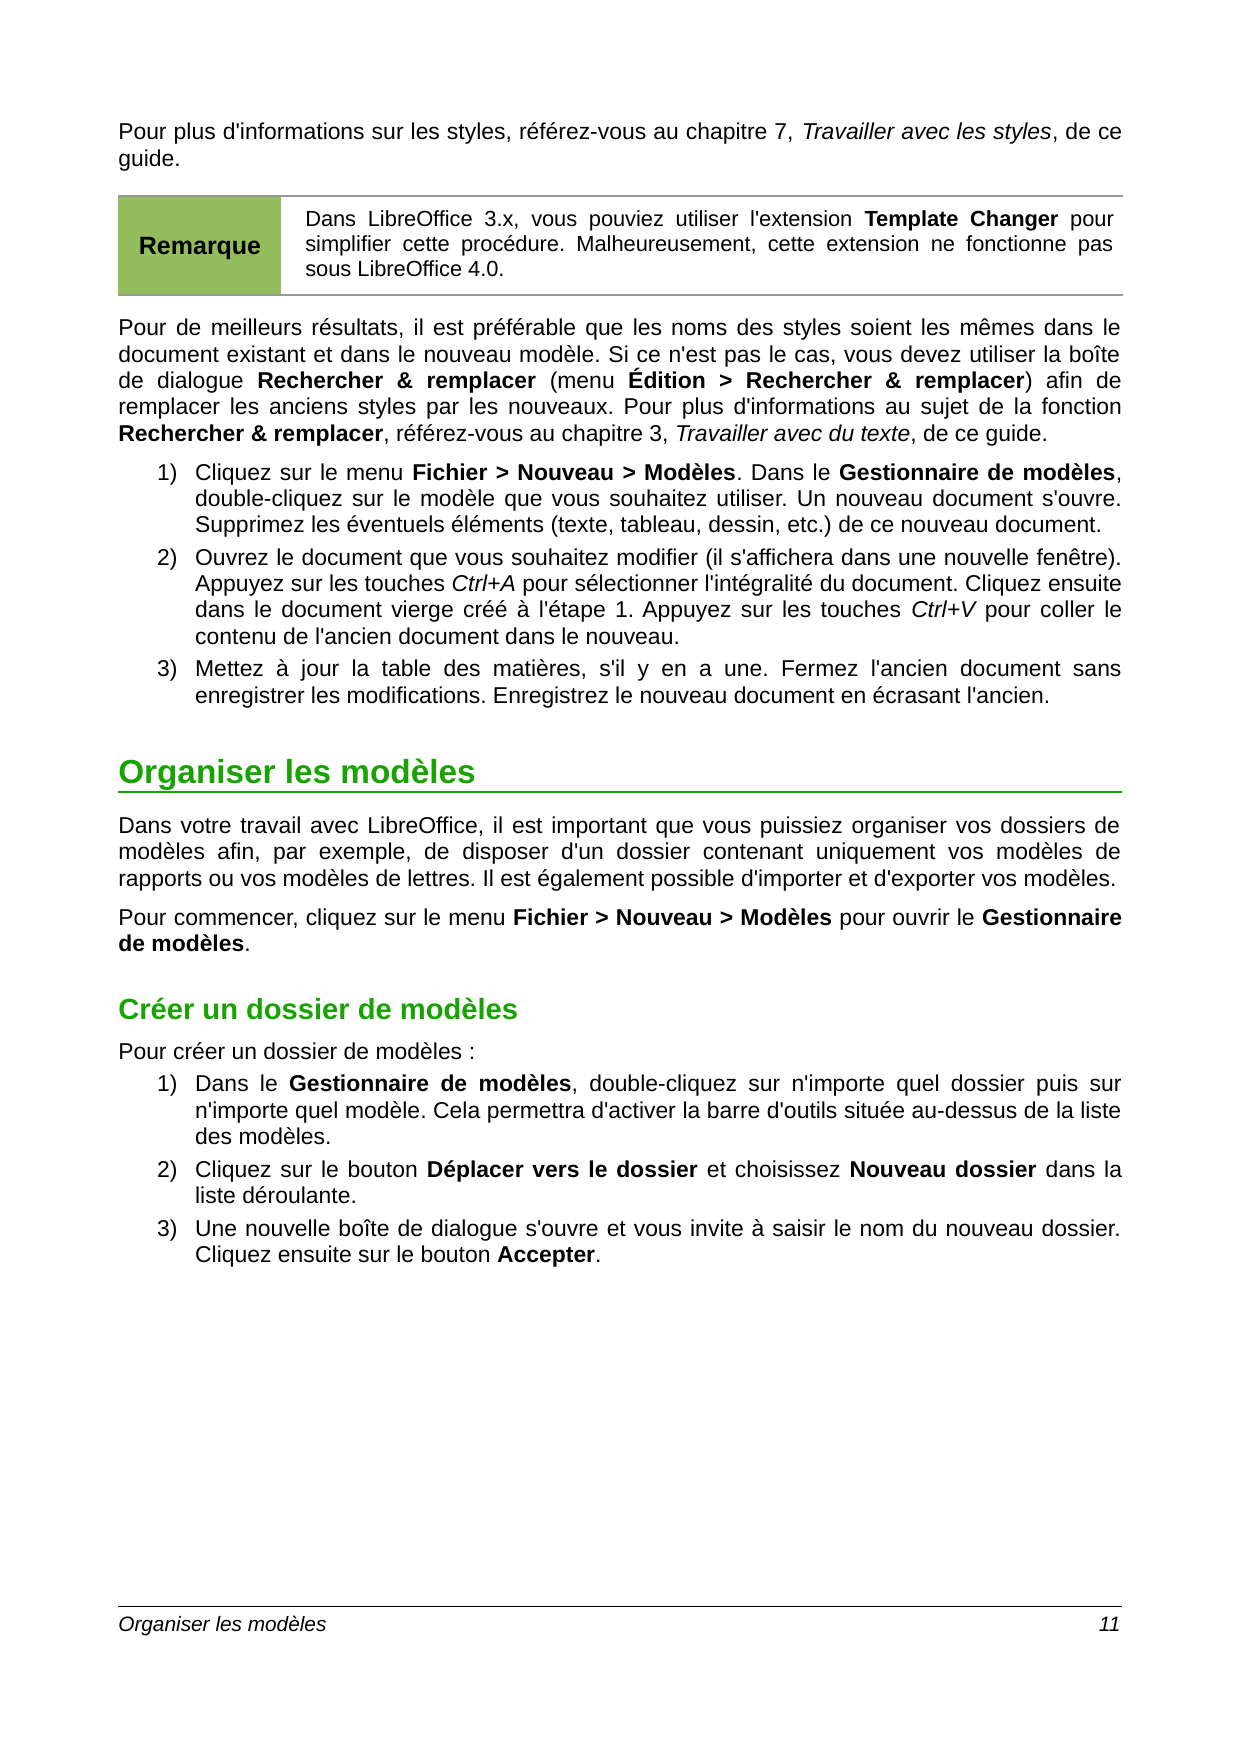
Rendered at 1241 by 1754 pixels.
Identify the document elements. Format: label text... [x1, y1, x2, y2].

list Mettez à jour la table des matières, s'il y en a une. Fermez l'ancien document sans enregistrer les modifications. Enregistrez le nouveau document en écrasant l'ancien. [177, 655, 1122, 708]
list Cliquez sur le menu Fichier > Nouveau > Modèles. Dans le Gestionnaire de modèles, double-cliquez sur le modèle que vous souhaitez utiliser. Un nouveau document s'ouvre. Supprimez les éventuels éléments (texte, tableau, dessin, etc.) de ce nouveau document. [177, 458, 1122, 537]
text Pour de meilleurs résultats, il est préférable que les noms des styles soient les mêmes dans le document existant et dans le nouveau modèle. Si ce n'est pas le cas, vous devez utiliser la boîte de dialogue Rechercher & remplacer (menu Édition > Rechercher & remplacer) afin de remplacer les anciens styles par les nouveaux. Pour plus d'informations au sujet de la fonction Rechercher & remplacer, référez-vous au chapitre 3, Travailler avec du texte, de ce guide. [118, 314, 1122, 446]
list Une nouvelle boîte de dialogue s'ouvre et vous invite à saisir le nom du nouveau dossier. Cliquez ensuite sur le bouton Accepter. [177, 1215, 1122, 1267]
list Ouvrez le document que vous souhaitez modifier (il s'affichera dans une nouvelle fenêtre). Appuyez sur les touches Ctrl+A pour sélectionner l'intégralité du document. Cliquez ensuite dans le document vierge créé à l'étape 1. Appuyez sur les touches Ctrl+V pour coller le contenu de l'ancien document dans le nouveau. [177, 544, 1122, 649]
table_header Dans LibreOffice 3.x, vous pouviez utiliser l'extension Template Changer pour simplifier cette procédure. Malheureusement, cette extension ne fonctionne pas sous LibreOffice 4.0. [281, 197, 1122, 294]
text Pour commencer, cliquez sur le menu Fichier > Nouveau > Modèles pour ouvrir le Gestionnaire de modèles. [118, 903, 1122, 956]
list Dans le Gestionnaire de modèles, double-cliquez sur n'importe quel dossier puis sur n'importe quel modèle. Cela permettra d'activer la barre d'outils située au-dessus de la liste des modèles. [177, 1070, 1122, 1149]
subtitle Créer un dossier de modèles [118, 992, 1122, 1025]
table_header Remarque [118, 197, 281, 294]
list Cliquez sur le bouton Déplacer vers le dossier et choisissez Nouveau dossier dans la liste déroulante. [177, 1156, 1122, 1208]
text Dans votre travail avec LibreOffice, il est important que vous puissiez organiser vos dossiers de modèles afin, par exemple, de disposer d'un dossier contenant uniquement vos modèles de rapports ou vos modèles de lettres. Il est également possible d'importer et d'exporter vos modèles. [118, 812, 1122, 891]
text Pour plus d'informations sur les styles, référez-vous au chapitre 7, Travailler avec les styles, de ce guide. [118, 118, 1122, 171]
list Pour créer un dossier de modèles : [118, 1038, 1122, 1064]
subtitle Organiser les modèles [118, 752, 1122, 791]
